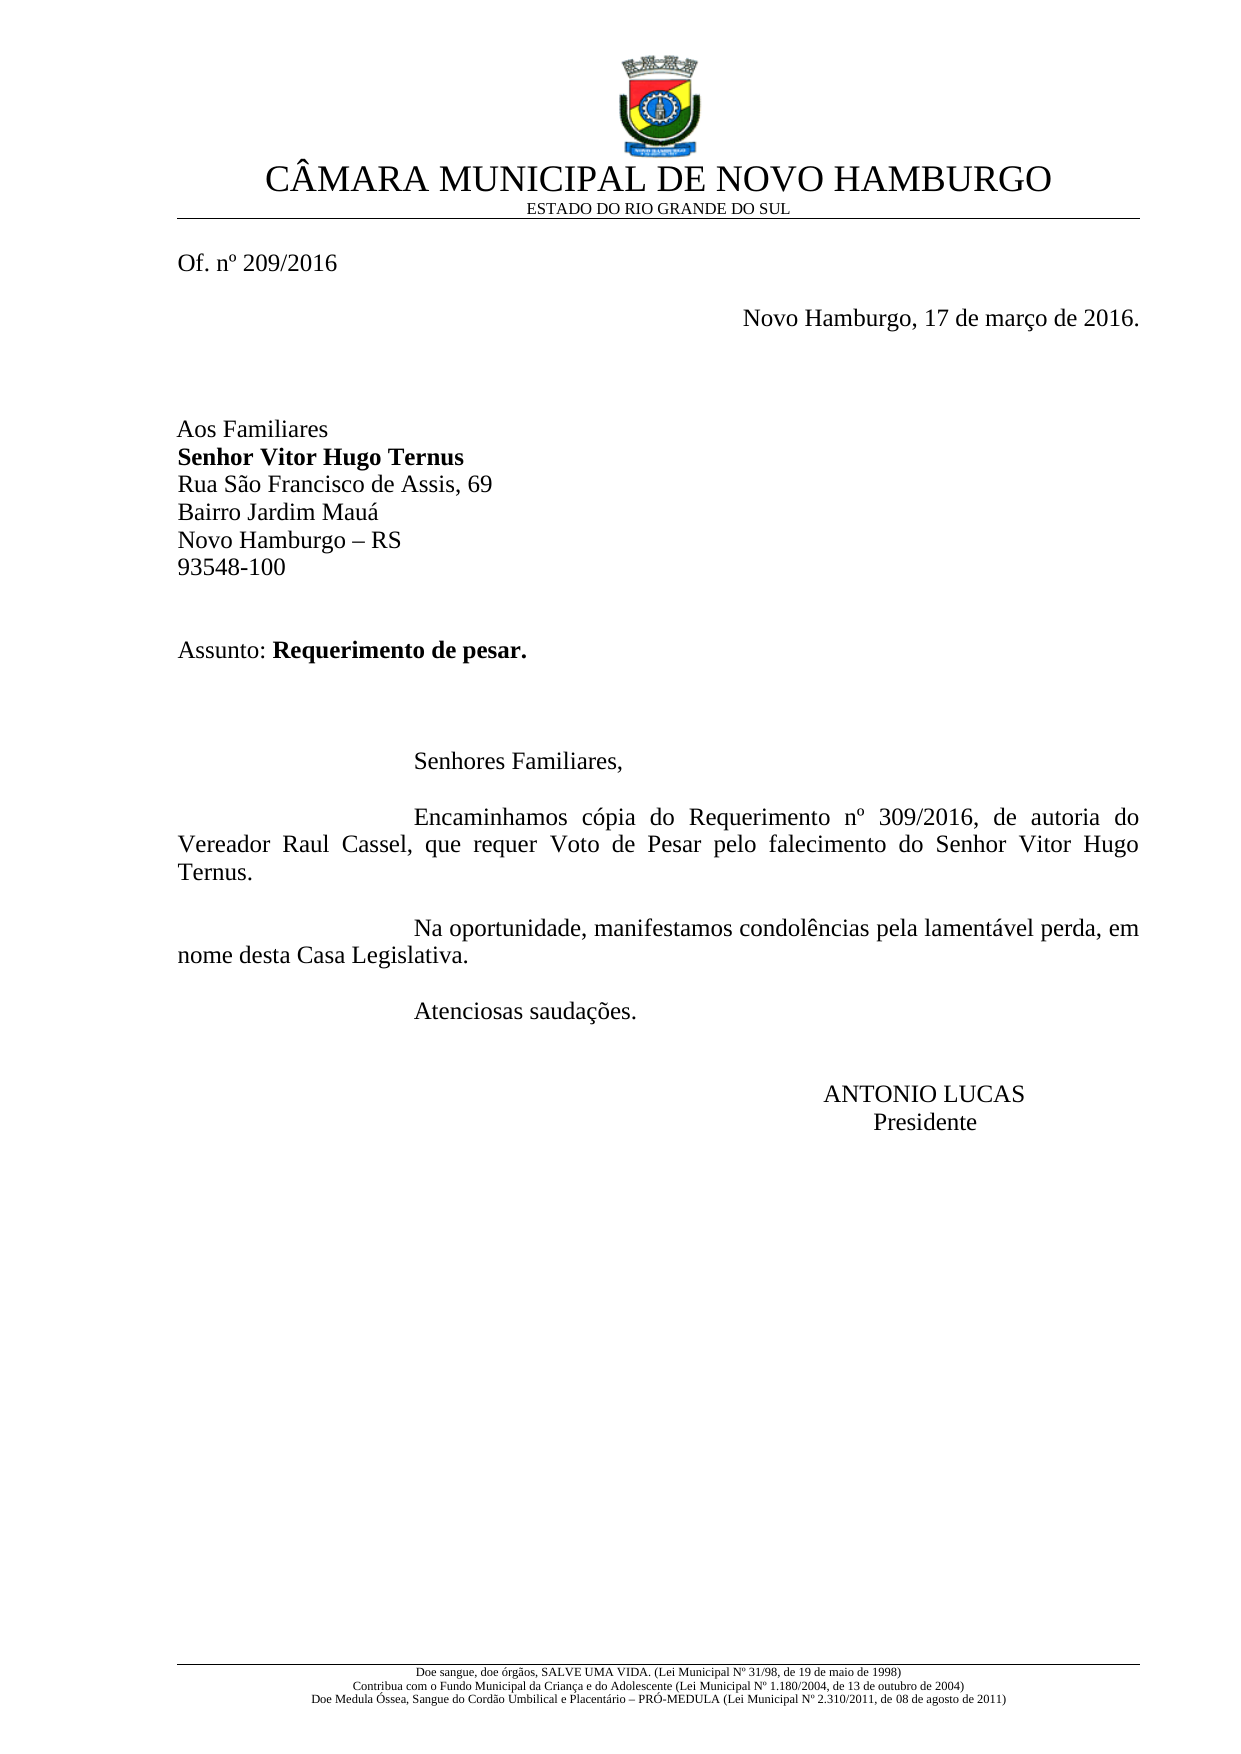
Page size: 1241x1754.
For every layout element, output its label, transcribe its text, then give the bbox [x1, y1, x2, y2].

text Na oportunidade, manifestamos condolências pela lamentável perda, em nome desta Casa Legislativa. [177, 914, 1140, 969]
text Rua São Francisco de Assis, 69 [177, 470, 1140, 498]
text ANTONIO LUCAS [179, 1080, 1140, 1108]
text Aos Familiares [176, 415, 1140, 443]
text Of. nº 209/2016 [177, 249, 1140, 276]
text Senhores Familiares, [177, 747, 1140, 775]
text Senhor Vitor Hugo Ternus [177, 443, 1140, 470]
text Bairro Jardim Mauá [177, 498, 1140, 526]
text Presidente [179, 1108, 1140, 1135]
text Atenciosas saudações. [177, 997, 1140, 1024]
text 93548-100 [177, 553, 1140, 581]
text Encaminhamos cópia do Requerimento nº 309/2016, de autoria do Vereador Raul Cassel, que requer Voto de Pesar pelo falecimento do Senhor Vitor Hugo Ternus. [177, 803, 1140, 886]
picture [612, 47, 705, 163]
text Novo Hamburgo – RS [177, 526, 1140, 553]
text Novo Hamburgo, 17 de março de 2016. [177, 304, 1140, 332]
text Assunto: Requerimento de pesar. [177, 637, 1140, 664]
